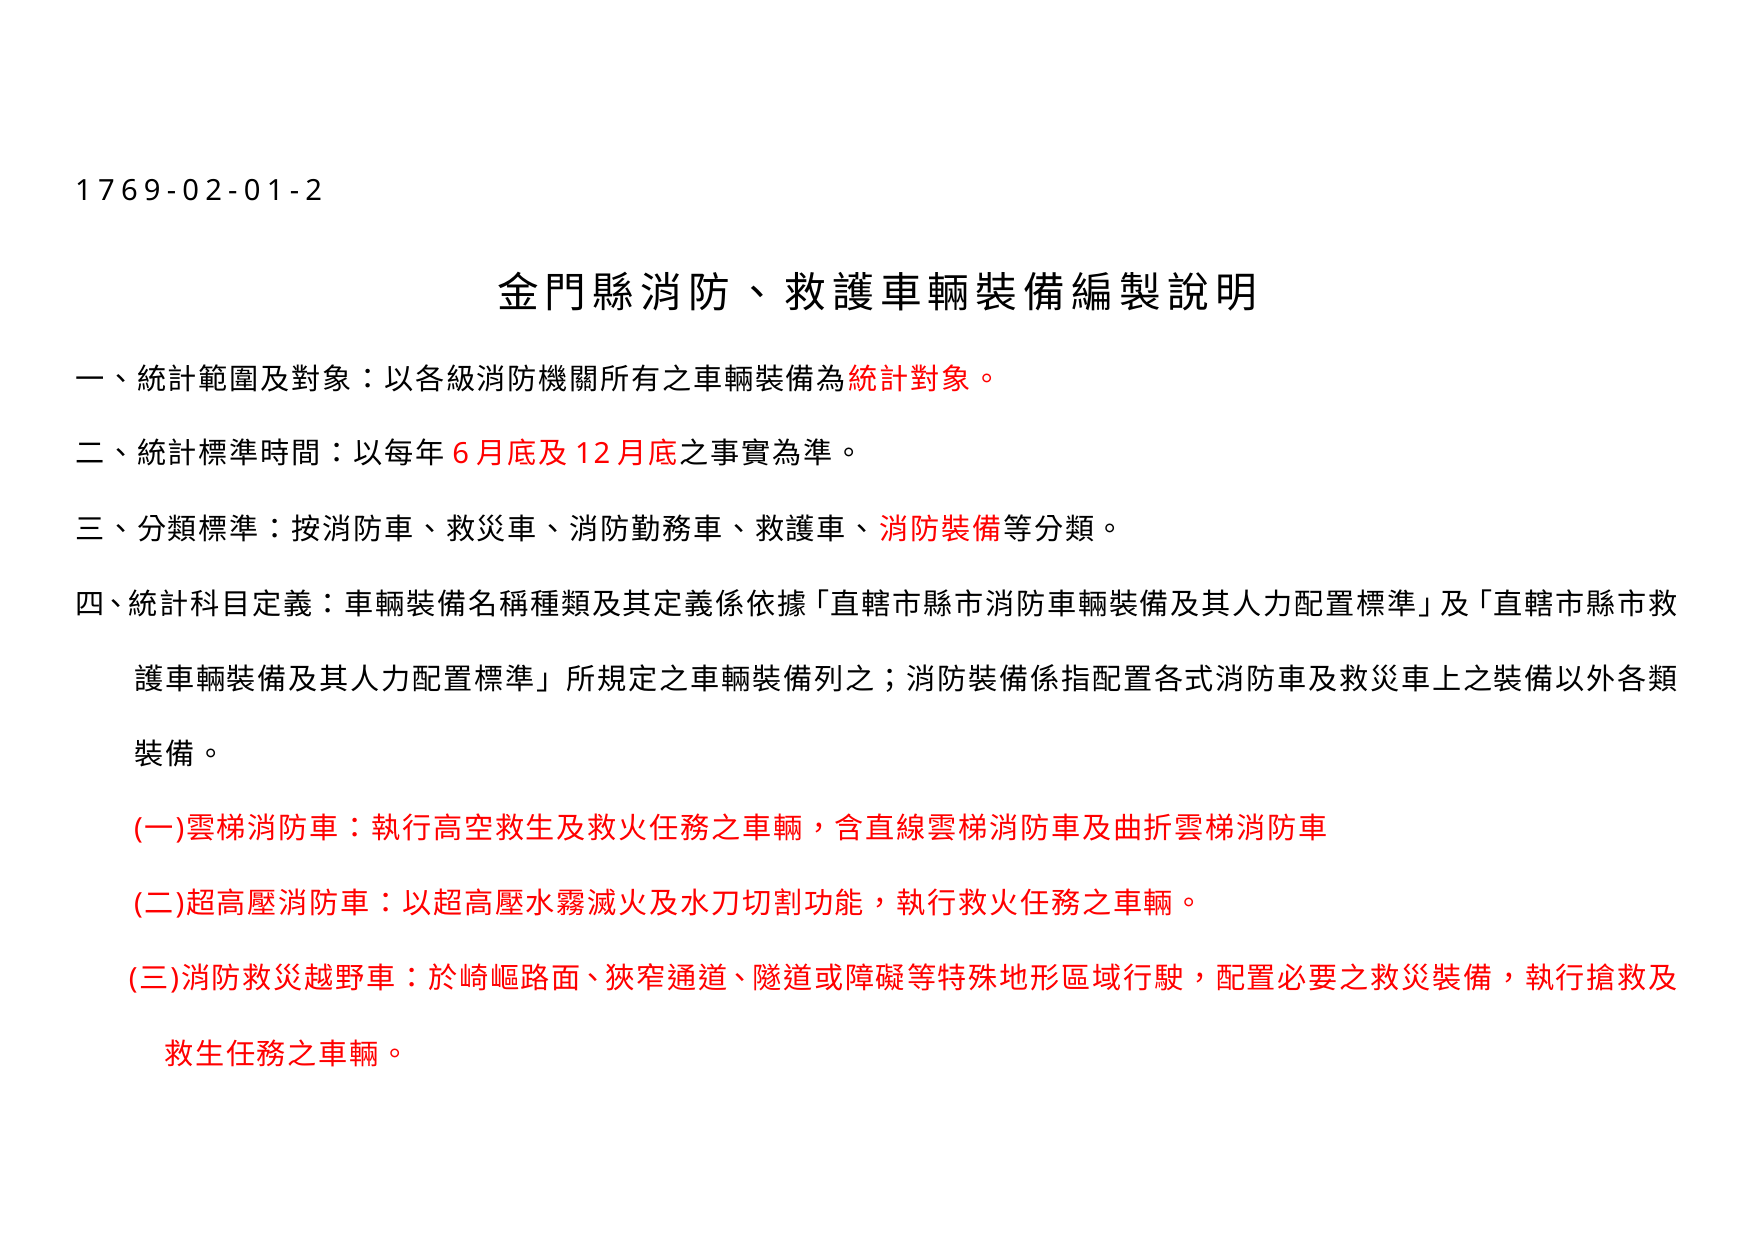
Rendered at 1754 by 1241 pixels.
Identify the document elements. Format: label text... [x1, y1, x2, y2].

text (二)超高壓消防車：以超高壓水霧滅火及水刀切割功能，執行救火任務之車輛。 [75, 864, 1679, 939]
text 三、分類標準：按消防車、救災車、消防勤務車、救護車、消防裝備等分類。 [75, 489, 1679, 564]
text 金門縣消防、救護車輛裝備編製說明 [75, 251, 1679, 326]
text 一、統計範圍及對象：以各級消防機關所有之車輛裝備為統計對象。 [75, 339, 1679, 414]
text 1769-02-01-2 [75, 151, 1679, 226]
text (三)消防救災越野車：於崎嶇路面、狹窄通道、隧道或障礙等特殊地形區域行駛，配置必要之救災裝備，執行搶救及救生任務之車輛。 [129, 939, 1679, 1089]
text 二、統計標準時間：以每年6月底及12月底之事實為準。 [75, 414, 1679, 489]
text 四、統計科目定義：車輛裝備名稱種類及其定義係依據「直轄市縣市消防車輛裝備及其人力配置標準」及「直轄市縣市救護車輛裝備及其人力配置標準」所規定之車輛裝備列之；消防裝備係指配置各式消防車及救災車上之裝備以外各類裝備。 [75, 564, 1679, 789]
text (一)雲梯消防車：執行高空救生及救火任務之車輛，含直線雲梯消防車及曲折雲梯消防車 [75, 789, 1679, 864]
